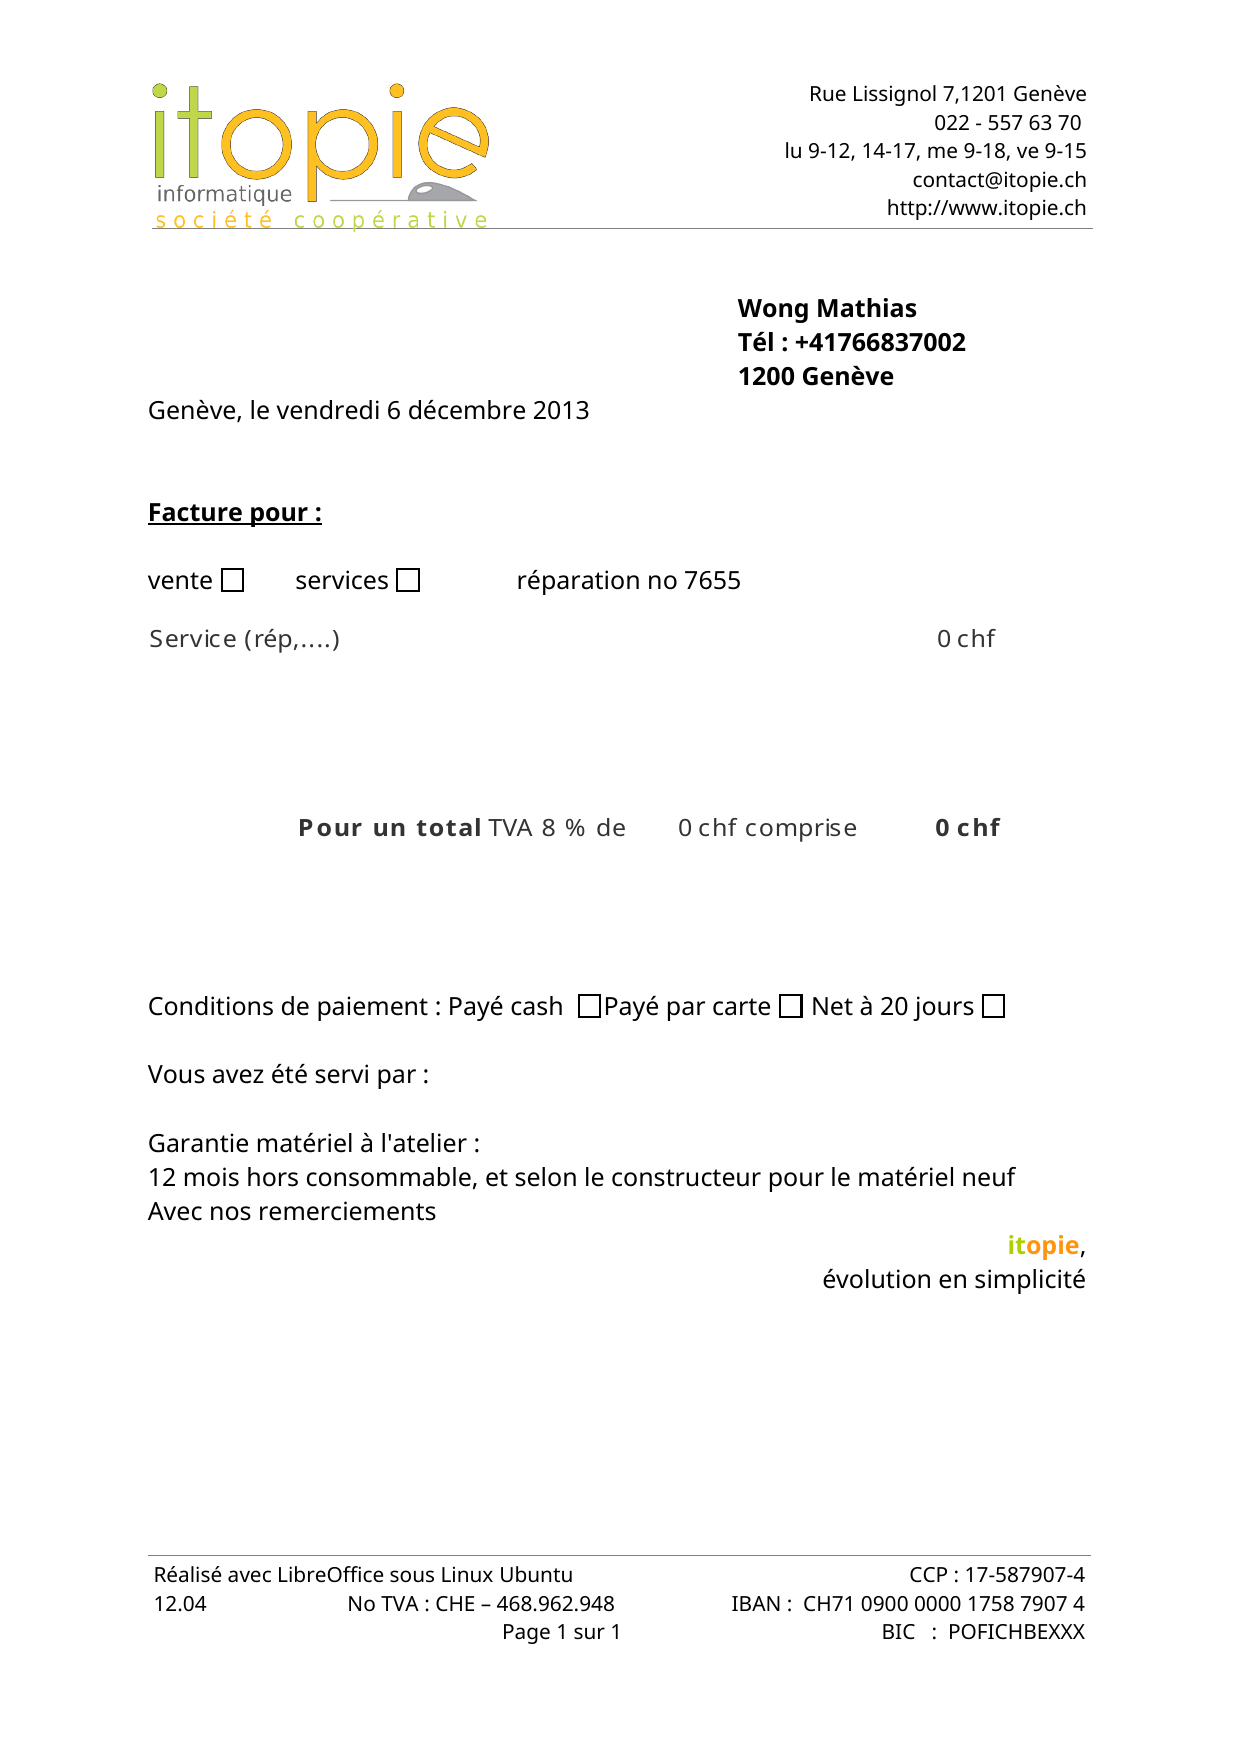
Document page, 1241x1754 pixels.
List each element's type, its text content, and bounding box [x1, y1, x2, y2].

text Garantie matériel à l'atelier : [148, 1125, 1093, 1159]
text évolution en simplicité [148, 1262, 1093, 1296]
text 1200 Genève [148, 358, 1093, 392]
text Genève, le vendredi 6 décembre 2013 [148, 392, 1093, 427]
text Facture pour : [148, 495, 1093, 529]
text Wong Mathias [148, 290, 1093, 324]
text Vous avez été servi par : [148, 1057, 1093, 1091]
text Avec nos remerciements [148, 1193, 1093, 1227]
text itopie, [148, 1227, 1093, 1262]
text 12 mois hors consommable, et selon le constructeur pour le matériel neuf [148, 1159, 1093, 1193]
picture [138, 72, 500, 244]
text Tél : +41766837002 [148, 324, 1093, 358]
text Conditions de paiement : Payé cash Payé par carte Net à 20 jours [148, 989, 1093, 1023]
text vente services réparation no 7655 [148, 563, 1093, 597]
